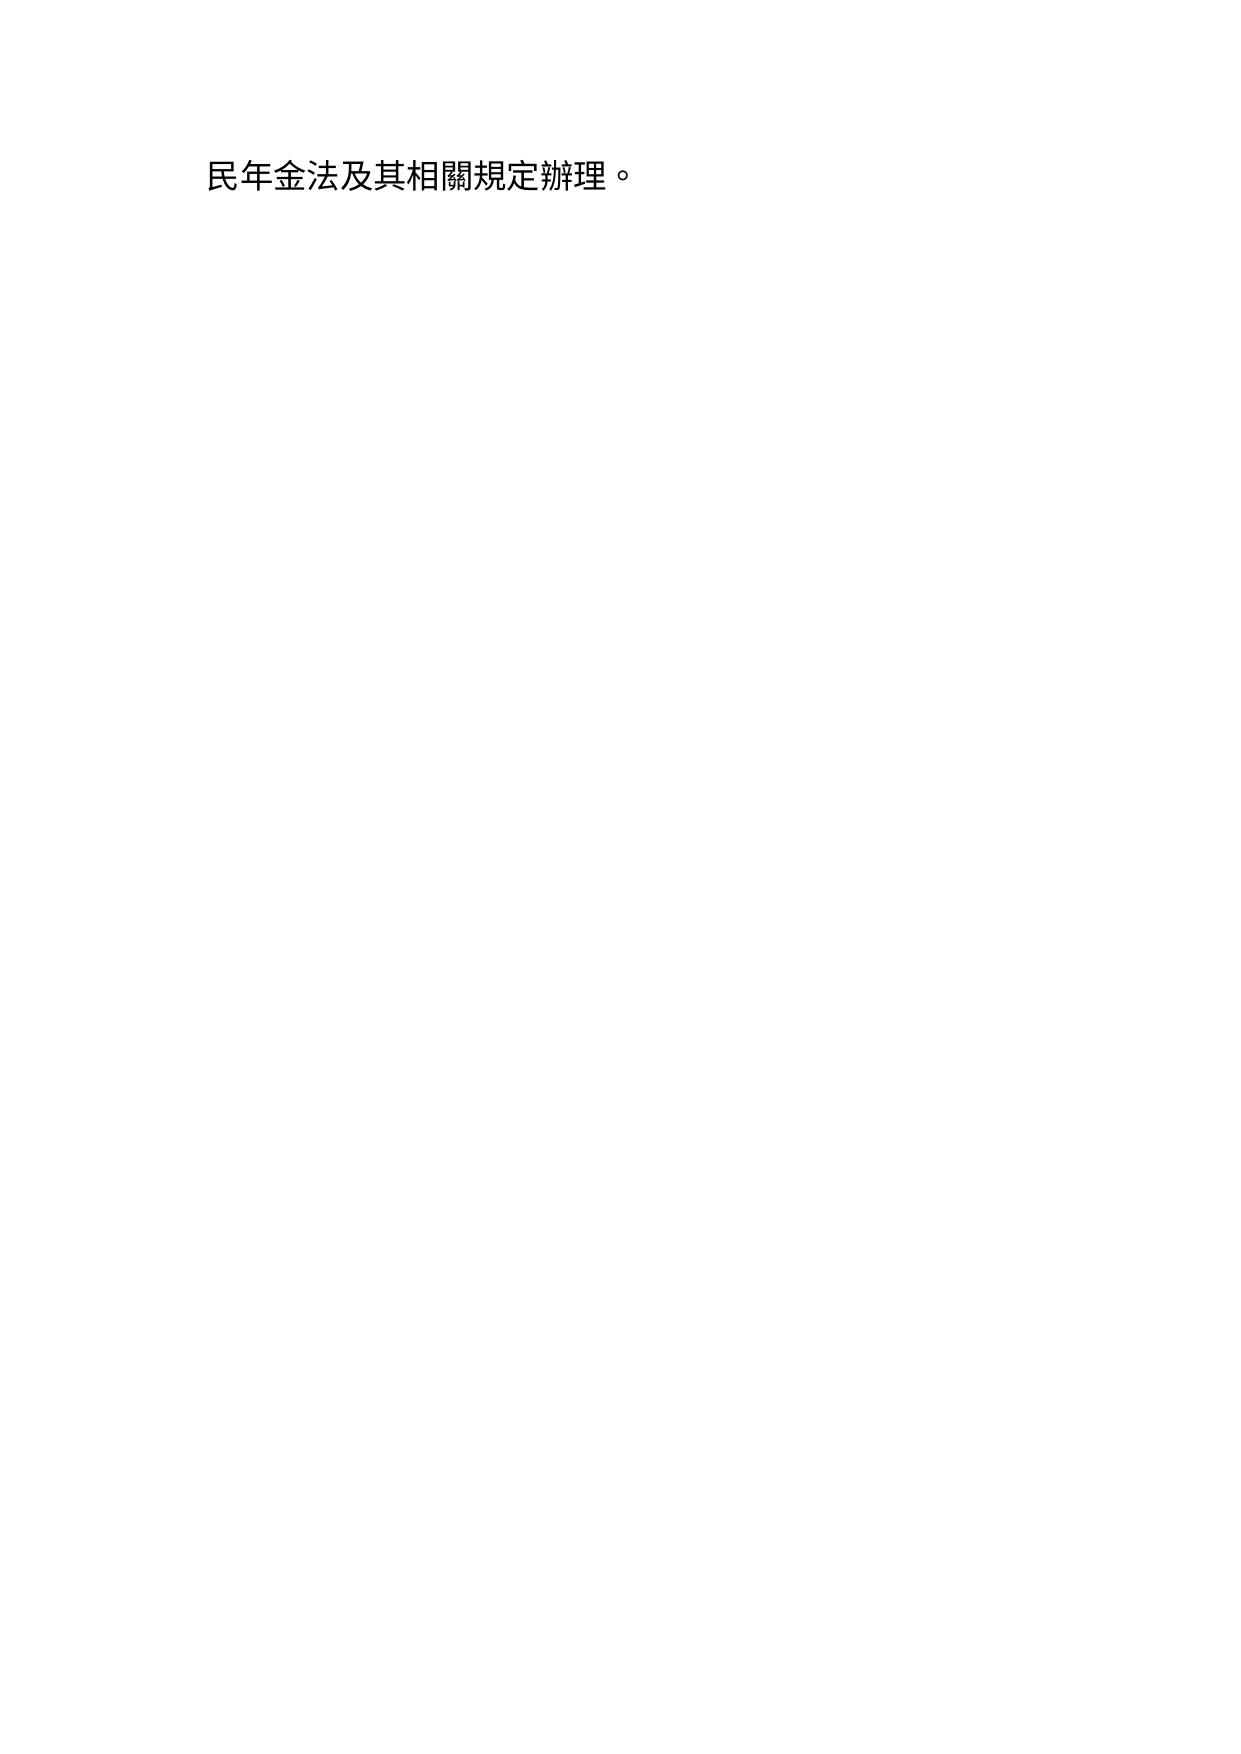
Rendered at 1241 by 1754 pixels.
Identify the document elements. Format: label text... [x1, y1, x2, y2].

text 民年金法及其相關規定辦理。 [148, 150, 1137, 198]
